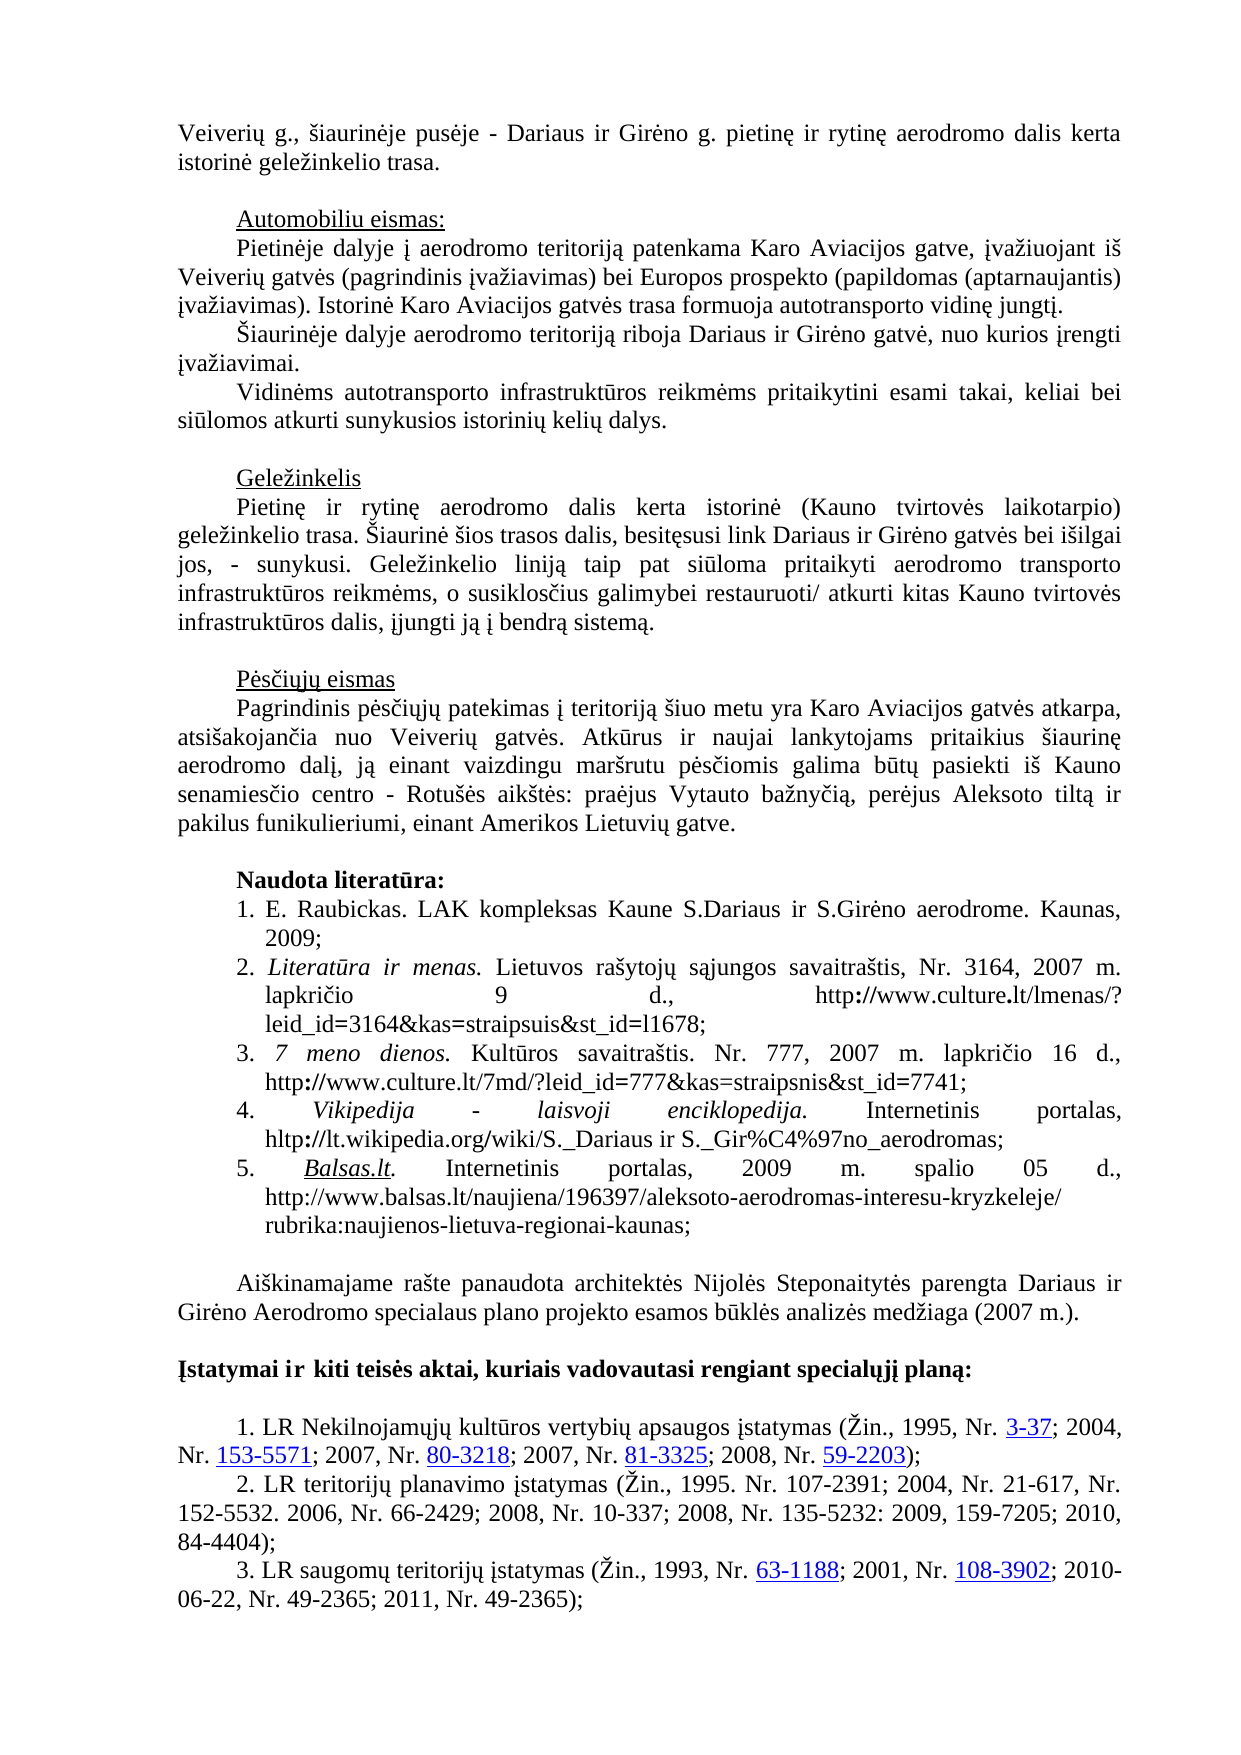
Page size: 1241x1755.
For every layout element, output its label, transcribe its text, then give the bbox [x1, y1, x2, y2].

text Pėsčiųjų eismas [177, 664, 1122, 693]
text 2. LR teritorijų planavimo įstatymas (Žin., 1995. Nr. 107-2391; 2004, Nr. 21-617, Nr. 152-5532. 2006, Nr. 66-2429; 2008, Nr. 10-337; 2008, Nr. 135-5232: 2009, 159-7205; 2010, 84-4404); [177, 1469, 1122, 1556]
text 3. 7 meno dienos. Kultūros savaitraštis. Nr. 777, 2007 m. lapkričio 16 d., http://www.culture.lt/7md/?leid_id=777&kas=straipsnis&st_id=7741; [236, 1038, 1122, 1096]
text Naudota literatūra: [177, 866, 1122, 894]
text 2. Literatūra ir menas. Lietuvos rašytojų sąjungos savaitraštis, Nr. 3164, 2007 m. lapkričio 9 d., http://www.culture.lt/lmenas/?leid_id=3164&kas=straipsuis&st_id=l1678; [236, 952, 1122, 1038]
text Pietinėje dalyje į aerodromo teritoriją patenkama Karo Aviacijos gatve, įvažiuojant iš Veiverių gatvės (pagrindinis įvažiavimas) bei Europos prospekto (papildomas (aptarnaujantis) įvažiavimas). Istorinė Karo Aviacijos gatvės trasa formuoja autotransporto vidinę jungtį. [177, 233, 1122, 319]
text Įstatymai ir kiti teisės aktai, kuriais vadovautasi rengiant specialųjį planą: [177, 1354, 1122, 1383]
text Šiaurinėje dalyje aerodromo teritoriją riboja Dariaus ir Girėno gatvė, nuo kurios įrengti įvažiavimai. [177, 319, 1122, 377]
text Veiverių g., šiaurinėje pusėje - Dariaus ir Girėno g. pietinę ir rytinę aerodromo dalis kerta istorinė geležinkelio trasa. [177, 118, 1122, 176]
text 5. Balsas.lt. Internetinis portalas, 2009 m. spalio 05 d., http://www.balsas.lt/naujiena/196397/aleksoto-aerodromas-interesu-kryzkeleje/rubrika:naujienos-lietuva-regionai-kaunas; [236, 1153, 1122, 1239]
text 3. LR saugomų teritorijų įstatymas (Žin., 1993, Nr. 63-1188; 2001, Nr. 108-3902; 2010-06-22, Nr. 49-2365; 2011, Nr. 49-2365); [177, 1556, 1122, 1613]
text 4. Vikipedija - laisvoji enciklopedija. Internetinis portalas, hltp://lt.wikipedia.org/wiki/S._Dariaus ir S._Gir%C4%97no_aerodromas; [236, 1096, 1122, 1153]
text Pagrindinis pėsčiųjų patekimas į teritoriją šiuo metu yra Karo Aviacijos gatvės atkarpa, atsišakojančia nuo Veiverių gatvės. Atkūrus ir naujai lankytojams pritaikius šiaurinę aerodromo dalį, ją einant vaizdingu maršrutu pėsčiomis galima būtų pasiekti iš Kauno senamiesčio centro - Rotušės aikštės: praėjus Vytauto bažnyčią, perėjus Aleksoto tiltą ir pakilus funikulieriumi, einant Amerikos Lietuvių gatve. [177, 693, 1122, 837]
text Automobiliu eismas: [177, 204, 1122, 233]
text Pietinę ir rytinę aerodromo dalis kerta istorinė (Kauno tvirtovės laikotarpio) geležinkelio trasa. Šiaurinė šios trasos dalis, besitęsusi link Dariaus ir Girėno gatvės bei išilgai jos, - sunykusi. Geležinkelio liniją taip pat siūloma pritaikyti aerodromo transporto infrastruktūros reikmėms, o susiklosčius galimybei restauruoti/ atkurti kitas Kauno tvirtovės infrastruktūros dalis, įjungti ją į bendrą sistemą. [177, 492, 1122, 636]
text 1. E. Raubickas. LAK kompleksas Kaune S.Dariaus ir S.Girėno aerodrome. Kaunas, 2009; [236, 894, 1122, 952]
text Vidinėms autotransporto infrastruktūros reikmėms pritaikytini esami takai, keliai bei siūlomos atkurti sunykusios istorinių kelių dalys. [177, 377, 1122, 434]
text Aiškinamajame rašte panaudota architektės Nijolės Steponaitytės parengta Dariaus ir Girėno Aerodromo specialaus plano projekto esamos būklės analizės medžiaga (2007 m.). [177, 1268, 1122, 1326]
text 1. LR Nekilnojamųjų kultūros vertybių apsaugos įstatymas (Žin., 1995, Nr. 3-37; 2004, Nr. 153-5571; 2007, Nr. 80-3218; 2007, Nr. 81-3325; 2008, Nr. 59-2203); [177, 1412, 1122, 1469]
text Geležinkelis [177, 463, 1122, 492]
